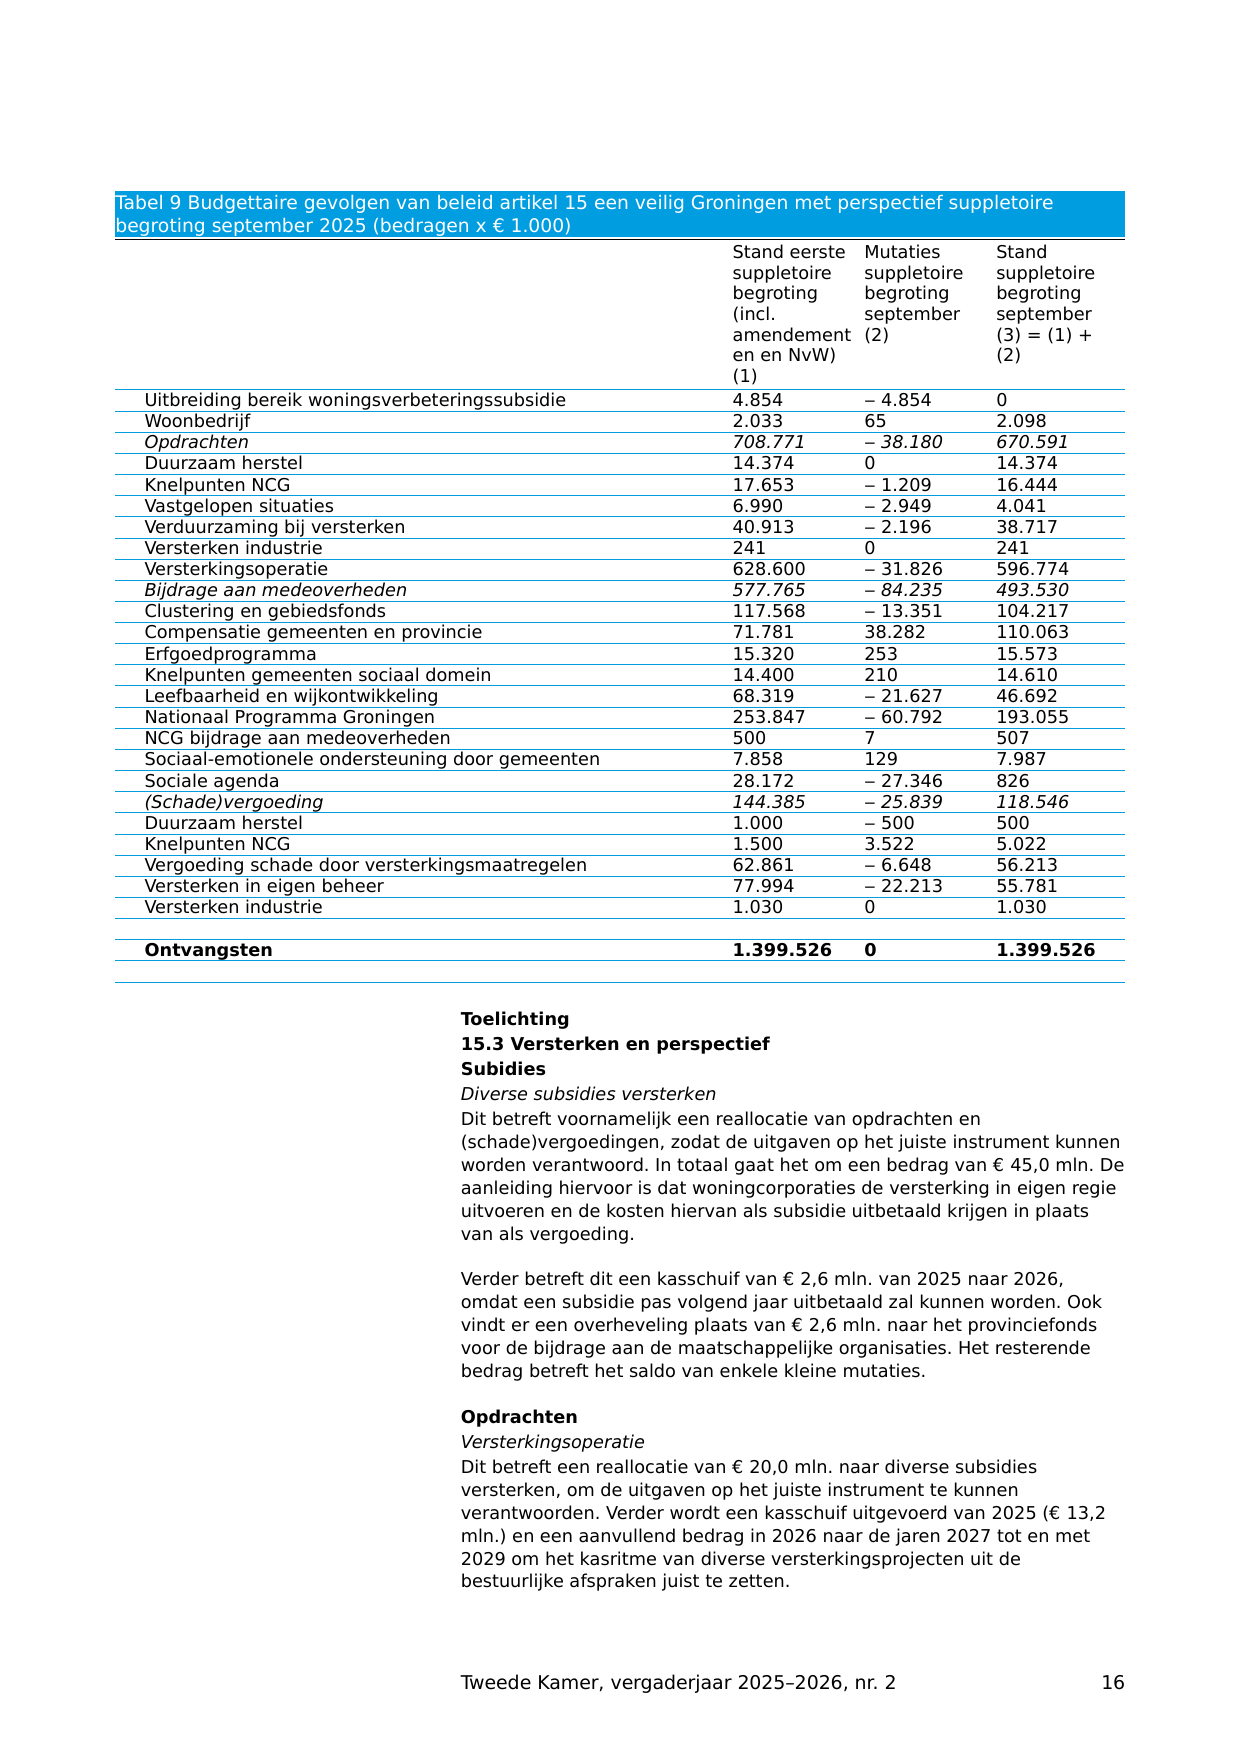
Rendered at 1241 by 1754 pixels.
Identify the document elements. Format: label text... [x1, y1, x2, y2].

table_cell Versterken industrie [141, 898, 729, 918]
table_cell ‒ 27.346 [861, 771, 993, 791]
table_cell 500 [730, 729, 861, 749]
table_cell ‒ 25.839 [861, 792, 993, 812]
table_cell [115, 240, 141, 389]
table_cell ‒ 21.627 [861, 686, 993, 707]
table_cell [993, 961, 1125, 981]
table_cell [115, 412, 141, 432]
table_cell ‒ 2.196 [861, 517, 993, 537]
table_cell Knelpunten NCG [141, 475, 729, 495]
table_cell [115, 835, 141, 854]
table_cell 62.861 [730, 856, 861, 876]
table_cell 55.781 [993, 877, 1125, 897]
table_cell [861, 961, 993, 981]
table_cell 253.847 [730, 708, 861, 728]
table_cell ‒ 6.648 [861, 856, 993, 876]
table_cell 118.546 [993, 792, 1125, 812]
table_cell [115, 686, 141, 707]
table_cell Duurzaam herstel [141, 454, 729, 474]
table_cell 4.041 [993, 496, 1125, 516]
table_cell ‒ 84.235 [861, 581, 993, 601]
table_cell 241 [993, 539, 1125, 558]
table_cell [115, 708, 141, 728]
table_cell 7.858 [730, 750, 861, 770]
table_cell Mutaties suppletoire begroting september (2) [861, 240, 993, 389]
table_cell ‒ 60.792 [861, 708, 993, 728]
table_cell ‒ 22.213 [861, 877, 993, 897]
text Toelichting [461, 1007, 1125, 1030]
table_cell [115, 433, 141, 453]
text 15.3 Versterken en perspectief [461, 1032, 1125, 1055]
table_cell [115, 750, 141, 770]
table_cell [141, 961, 729, 981]
table_cell Erfgoedprogramma [141, 644, 729, 664]
table_cell 5.022 [993, 835, 1125, 854]
table_cell Knelpunten gemeenten sociaal domein [141, 665, 729, 685]
table_cell Clustering en gebiedsfonds [141, 602, 729, 622]
table_cell 40.913 [730, 517, 861, 537]
text Opdrachten [461, 1405, 1125, 1428]
table_cell Versterken industrie [141, 539, 729, 558]
table_cell 500 [993, 813, 1125, 833]
text Verder betreft dit een kasschuif van € 2,6 mln. van 2025 naar 2026, omdat een subsidie pas volgend jaar uitbetaald zal kunnen worden. Ook vindt er een overheveling plaats van € 2,6 mln. naar het provinciefonds voor de bijdrage aan de maatschappelijke organisaties. Het resterende bedrag betreft het saldo van enkele kleine mutaties. [461, 1267, 1125, 1382]
table_cell 826 [993, 771, 1125, 791]
table_cell 110.063 [993, 623, 1125, 643]
table_cell [993, 919, 1125, 939]
table_cell 0 [861, 539, 993, 558]
table_cell [115, 729, 141, 749]
table_cell 4.854 [730, 390, 861, 411]
table_cell 6.990 [730, 496, 861, 516]
table_cell 0 [861, 898, 993, 918]
table_cell [730, 961, 861, 981]
table_cell 65 [861, 412, 993, 432]
table_cell 1.000 [730, 813, 861, 833]
table_cell 7.987 [993, 750, 1125, 770]
table_cell 38.282 [861, 623, 993, 643]
table_cell 1.030 [993, 898, 1125, 918]
table_cell 14.610 [993, 665, 1125, 685]
table_cell 117.568 [730, 602, 861, 622]
table_cell Duurzaam herstel [141, 813, 729, 833]
table_cell 507 [993, 729, 1125, 749]
table_cell ‒ 1.209 [861, 475, 993, 495]
table_cell 71.781 [730, 623, 861, 643]
table_cell Ontvangsten [141, 940, 729, 960]
table_cell [115, 919, 141, 939]
table_cell Sociaal-emotionele ondersteuning door gemeenten [141, 750, 729, 770]
table_cell 2.033 [730, 412, 861, 432]
table_cell 1.500 [730, 835, 861, 854]
table_cell [115, 856, 141, 876]
table_cell [115, 539, 141, 558]
table_cell [730, 919, 861, 939]
table_cell 129 [861, 750, 993, 770]
table_cell Opdrachten [141, 433, 729, 453]
table_cell Versterken in eigen beheer [141, 877, 729, 897]
table_cell Uitbreiding bereik woningsverbeteringssubsidie [141, 390, 729, 411]
table_cell 253 [861, 644, 993, 664]
table_cell Leefbaarheid en wijkontwikkeling [141, 686, 729, 707]
table_cell 0 [861, 940, 993, 960]
table_cell 193.055 [993, 708, 1125, 728]
table_cell NCG bijdrage aan medeoverheden [141, 729, 729, 749]
table_cell [115, 517, 141, 537]
table_cell Bijdrage aan medeoverheden [141, 581, 729, 601]
table_cell [115, 454, 141, 474]
table_cell 56.213 [993, 856, 1125, 876]
table_cell ‒ 2.949 [861, 496, 993, 516]
table_cell 14.400 [730, 665, 861, 685]
table_cell Woonbedrijf [141, 412, 729, 432]
table_cell ‒ 31.826 [861, 560, 993, 580]
table_cell Vergoeding schade door versterkingsmaatregelen [141, 856, 729, 876]
table_cell 144.385 [730, 792, 861, 812]
table_cell 68.319 [730, 686, 861, 707]
table_cell ‒ 500 [861, 813, 993, 833]
table_cell Stand suppletoire begroting september (3) = (1) + (2) [993, 240, 1125, 389]
table_cell Sociale agenda [141, 771, 729, 791]
table_cell 577.765 [730, 581, 861, 601]
table_cell 14.374 [993, 454, 1125, 474]
table_cell 493.530 [993, 581, 1125, 601]
text Diverse subsidies versterken [461, 1082, 1125, 1105]
table_cell ‒ 38.180 [861, 433, 993, 453]
table_cell [115, 961, 141, 981]
text Subidies [461, 1057, 1125, 1080]
table_cell (Schade)vergoeding [141, 792, 729, 812]
table_cell [115, 602, 141, 622]
table_cell 0 [861, 454, 993, 474]
table_cell 15.573 [993, 644, 1125, 664]
text Dit betreft een reallocatie van € 20,0 mln. naar diverse subsidies versterken, om de uitgaven op het juiste instrument te kunnen verantwoorden. Verder wordt een kasschuif uitgevoerd van 2025 (€ 13,2 mln.) en een aanvullend bedrag in 2026 naar de jaren 2027 tot en met 2029 om het kasritme van diverse versterkingsprojecten uit de bestuurlijke afspraken juist te zetten. [461, 1455, 1125, 1592]
table_cell 16.444 [993, 475, 1125, 495]
table_cell 0 [993, 390, 1125, 411]
table_cell [115, 792, 141, 812]
table_cell 77.994 [730, 877, 861, 897]
table_cell [115, 813, 141, 833]
table_cell ‒ 13.351 [861, 602, 993, 622]
table_cell Vastgelopen situaties [141, 496, 729, 516]
table_cell [861, 919, 993, 939]
table_cell 708.771 [730, 433, 861, 453]
table_cell [115, 940, 141, 960]
table_cell 3.522 [861, 835, 993, 854]
table_cell Compensatie gemeenten en provincie [141, 623, 729, 643]
table_cell 596.774 [993, 560, 1125, 580]
table_cell 15.320 [730, 644, 861, 664]
table_cell [115, 560, 141, 580]
table_cell Verduurzaming bij versterken [141, 517, 729, 537]
table_cell [115, 877, 141, 897]
table_cell 670.591 [993, 433, 1125, 453]
table_cell [115, 898, 141, 918]
table_cell Knelpunten NCG [141, 835, 729, 854]
table_cell 46.692 [993, 686, 1125, 707]
table_cell 28.172 [730, 771, 861, 791]
table_cell 17.653 [730, 475, 861, 495]
table_cell 2.098 [993, 412, 1125, 432]
table_cell 104.217 [993, 602, 1125, 622]
table_cell 1.030 [730, 898, 861, 918]
table_cell [115, 644, 141, 664]
table_cell Nationaal Programma Groningen [141, 708, 729, 728]
table_cell [115, 771, 141, 791]
table_cell 38.717 [993, 517, 1125, 537]
table_cell [141, 919, 729, 939]
table_cell [115, 665, 141, 685]
table_cell 628.600 [730, 560, 861, 580]
table_cell [115, 390, 141, 411]
table_cell 241 [730, 539, 861, 558]
table_cell [115, 475, 141, 495]
table_cell ‒ 4.854 [861, 390, 993, 411]
table_cell Versterkingsoperatie [141, 560, 729, 580]
table_cell [115, 581, 141, 601]
table_cell 1.399.526 [993, 940, 1125, 960]
table_cell [115, 623, 141, 643]
table_cell [141, 240, 729, 389]
table_cell 7 [861, 729, 993, 749]
table_cell 1.399.526 [730, 940, 861, 960]
text Dit betreft voornamelijk een reallocatie van opdrachten en (schade)vergoedingen, zodat de uitgaven op het juiste instrument kunnen worden verantwoord. In totaal gaat het om een bedrag van € 45,0 mln. De aanleiding hiervoor is dat woningcorporaties de versterking in eigen regie uitvoeren en de kosten hiervan als subsidie uitbetaald krijgen in plaats van als vergoeding. [461, 1107, 1125, 1244]
table_cell Stand eerste suppletoire begroting (incl. amendementen en NvW) (1) [730, 240, 861, 389]
text Versterkingsoperatie [461, 1430, 1125, 1453]
table_cell [115, 496, 141, 516]
table_cell 210 [861, 665, 993, 685]
table_cell 14.374 [730, 454, 861, 474]
